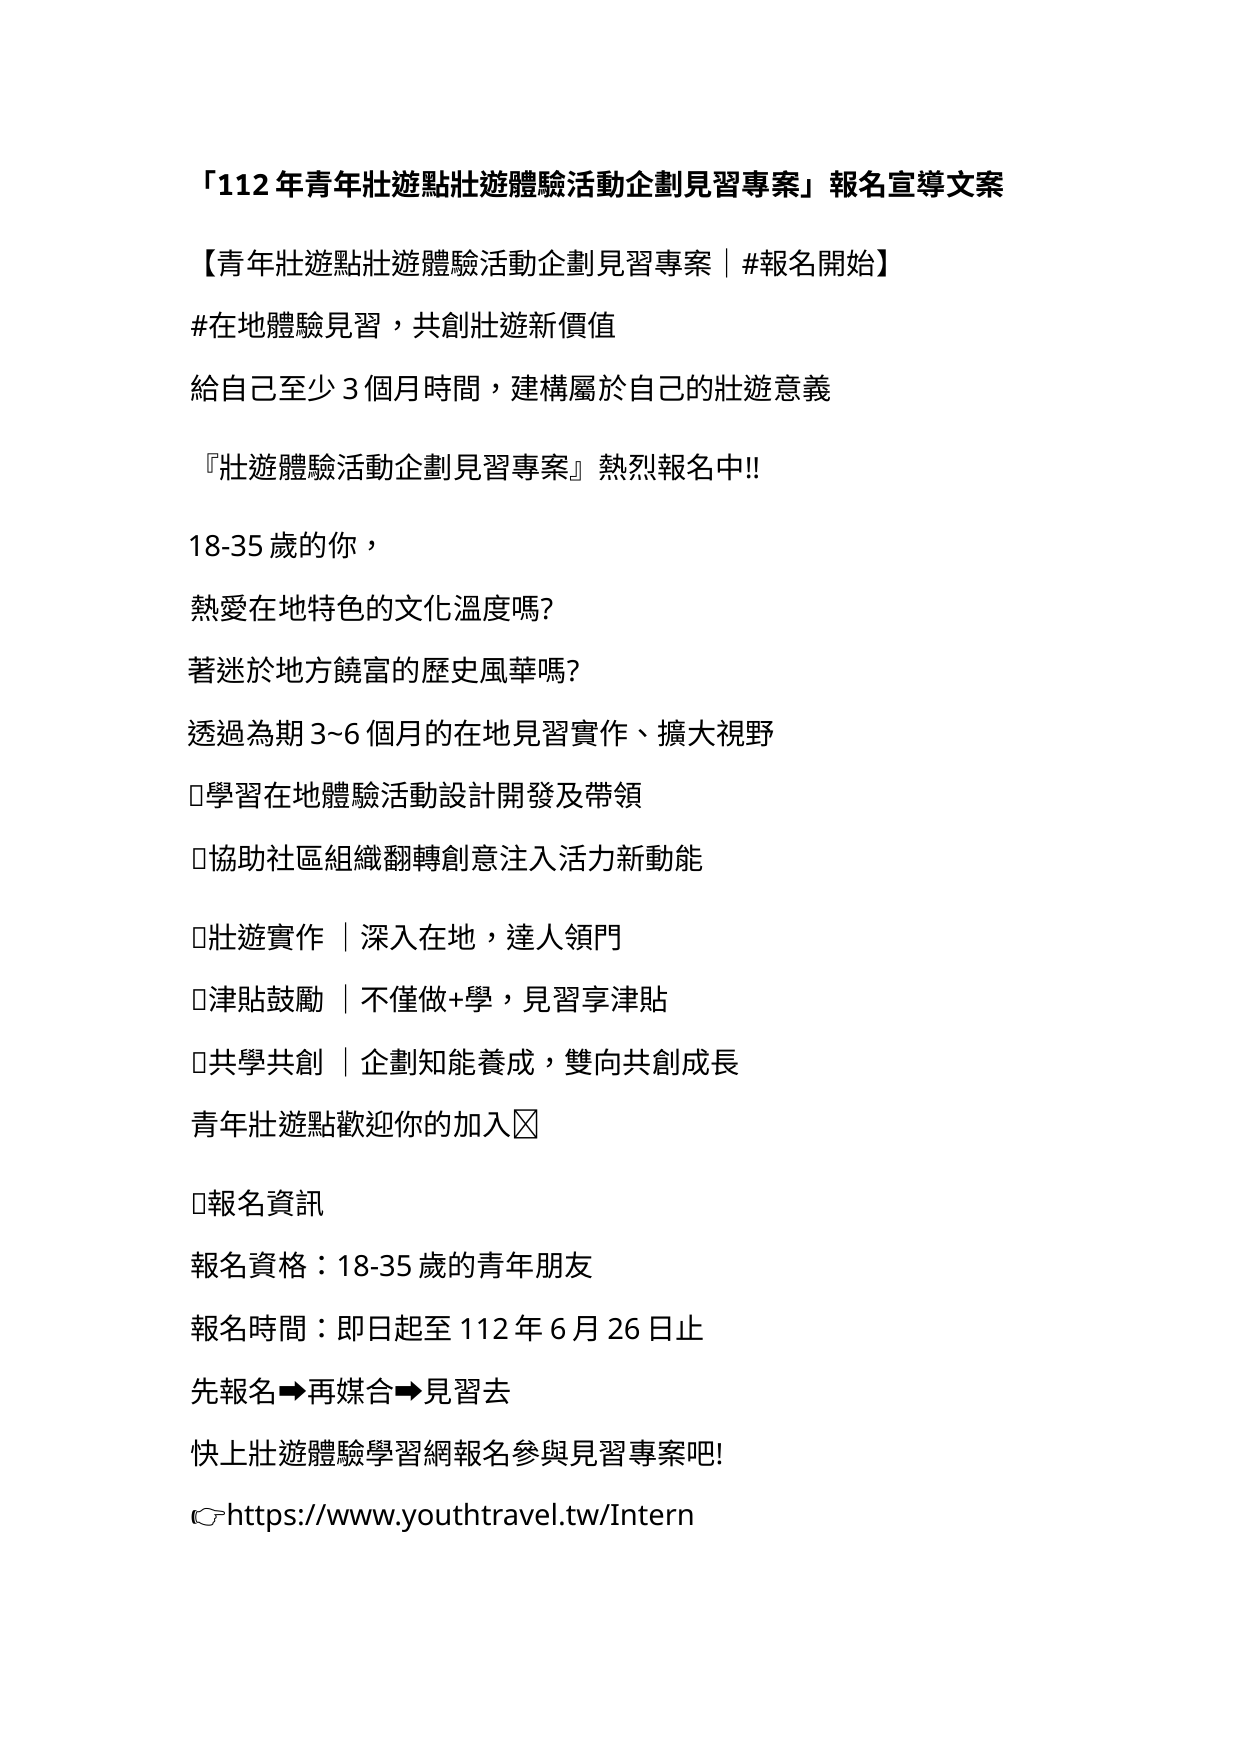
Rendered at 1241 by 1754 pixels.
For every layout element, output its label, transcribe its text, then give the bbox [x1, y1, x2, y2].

text 「112年青年壯遊點壯遊體驗活動企劃見習專案」報名宣導文案 [187, 141, 1053, 204]
text 【青年壯遊點壯遊體驗活動企劃見習專案｜#報名開始】 [187, 220, 1053, 283]
text 著迷於地方饒富的歷史風華嗎? [187, 628, 1053, 690]
text 📢報名資訊 [190, 1160, 1053, 1223]
text #在地體驗見習，共創壯遊新價值 [190, 283, 1053, 345]
text 💡共學共創 ｜企劃知能養成，雙向共創成長 [190, 1019, 1053, 1081]
text ✅協助社區組織翻轉創意注入活力新動能 [190, 815, 1053, 878]
text 青年壯遊點歡迎你的加入🤝 [190, 1081, 1053, 1144]
text ✅學習在地體驗活動設計開發及帶領 [187, 753, 1053, 815]
text 先報名➡再媒合➡見習去 [190, 1348, 1053, 1410]
text 透過為期3~6個月的在地見習實作、擴大視野 [187, 690, 1053, 753]
text 👉https://www.youthtravel.tw/Intern [190, 1473, 1053, 1535]
text 『壯遊體驗活動企劃見習專案』熱烈報名中!! [190, 424, 1053, 486]
text 熱愛在地特色的文化溫度嗎? [190, 565, 1053, 628]
text 給自己至少3個月時間，建構屬於自己的壯遊意義 [190, 345, 1053, 408]
text 報名資格：18-35歲的青年朋友 [190, 1223, 1053, 1285]
text 報名時間：即日起至112年6月26日止 [190, 1285, 1053, 1348]
text 18-35歲的你， [187, 503, 1053, 565]
text 🧰壯遊實作 ｜深入在地，達人領門 [190, 894, 1053, 956]
text 快上壯遊體驗學習網報名參與見習專案吧! [190, 1410, 1053, 1473]
text 💲津貼鼓勵 ｜不僅做+學，見習享津貼 [190, 956, 1053, 1019]
